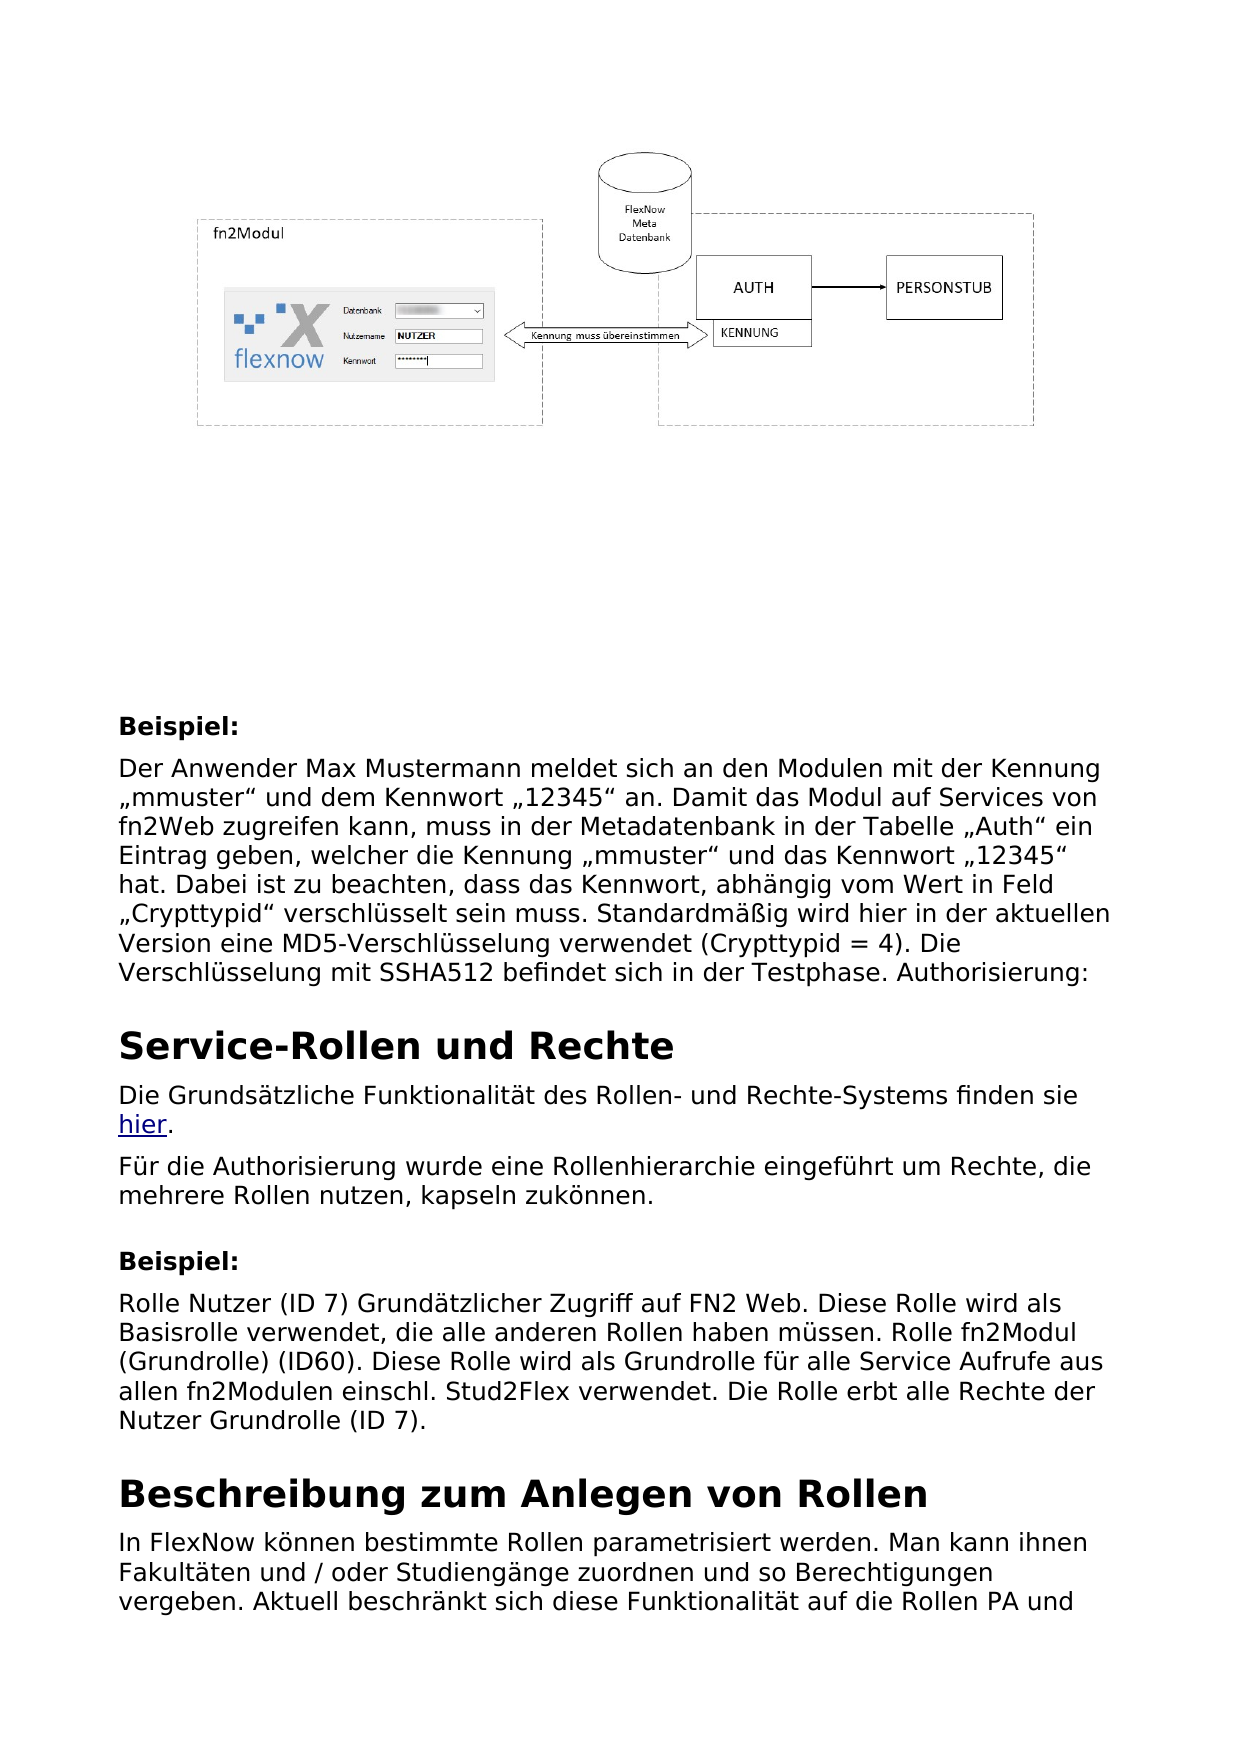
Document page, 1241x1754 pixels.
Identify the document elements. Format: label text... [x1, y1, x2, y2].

text Die Grundsätzliche Funktionalität des Rollen- und Rechte-Systems finden sie hier. [118, 1081, 1122, 1139]
text Für die Authorisierung wurde eine Rollenhierarchie eingeführt um Rechte, die mehrere Rollen nutzen, kapseln zukönnen. [118, 1152, 1122, 1210]
text In FlexNow können bestimmte Rollen parametrisiert werden. Man kann ihnen Fakultäten und / oder Studiengänge zuordnen und so Berechtigungen vergeben. Aktuell beschränkt sich diese Funktionalität auf die Rollen PA und [118, 1529, 1122, 1616]
text Rolle Nutzer (ID 7) Grundätzlicher Zugriff auf FN2 Web. Diese Rolle wird als Basisrolle verwendet, die alle anderen Rollen haben müssen. Rolle fn2Modul (Grundrolle) (ID60). Diese Rolle wird als Grundrolle für alle Service Aufrufe aus allen fn2Modulen einschl. Stud2Flex verwendet. Die Rolle erbt alle Rechte der Nutzer Grundrolle (ID 7). [118, 1289, 1122, 1435]
subtitle Beispiel: [118, 712, 1122, 741]
subtitle Service-Rollen und Rechte [118, 1025, 1122, 1068]
subtitle Beispiel: [118, 1247, 1122, 1277]
picture [151, 118, 1089, 646]
text Der Anwender Max Mustermann meldet sich an den Modulen mit der Kennung „mmuster“ und dem Kennwort „12345“ an. Damit das Modul auf Services von fn2Web zugreifen kann, muss in der Metadatenbank in der Tabelle „Auth“ ein Eintrag geben, welcher die Kennung „mmuster“ und das Kennwort „12345“ hat. Dabei ist zu beachten, dass das Kennwort, abhängig vom Wert in Feld „Crypttypid“ verschlüsselt sein muss. Standardmäßig wird hier in der aktuellen Version eine MD5-Verschlüsselung verwendet (Crypttypid = 4). Die Verschlüsselung mit SSHA512 befindet sich in der Testphase. Authorisierung: [118, 754, 1122, 987]
subtitle Beschreibung zum Anlegen von Rollen [118, 1472, 1122, 1516]
